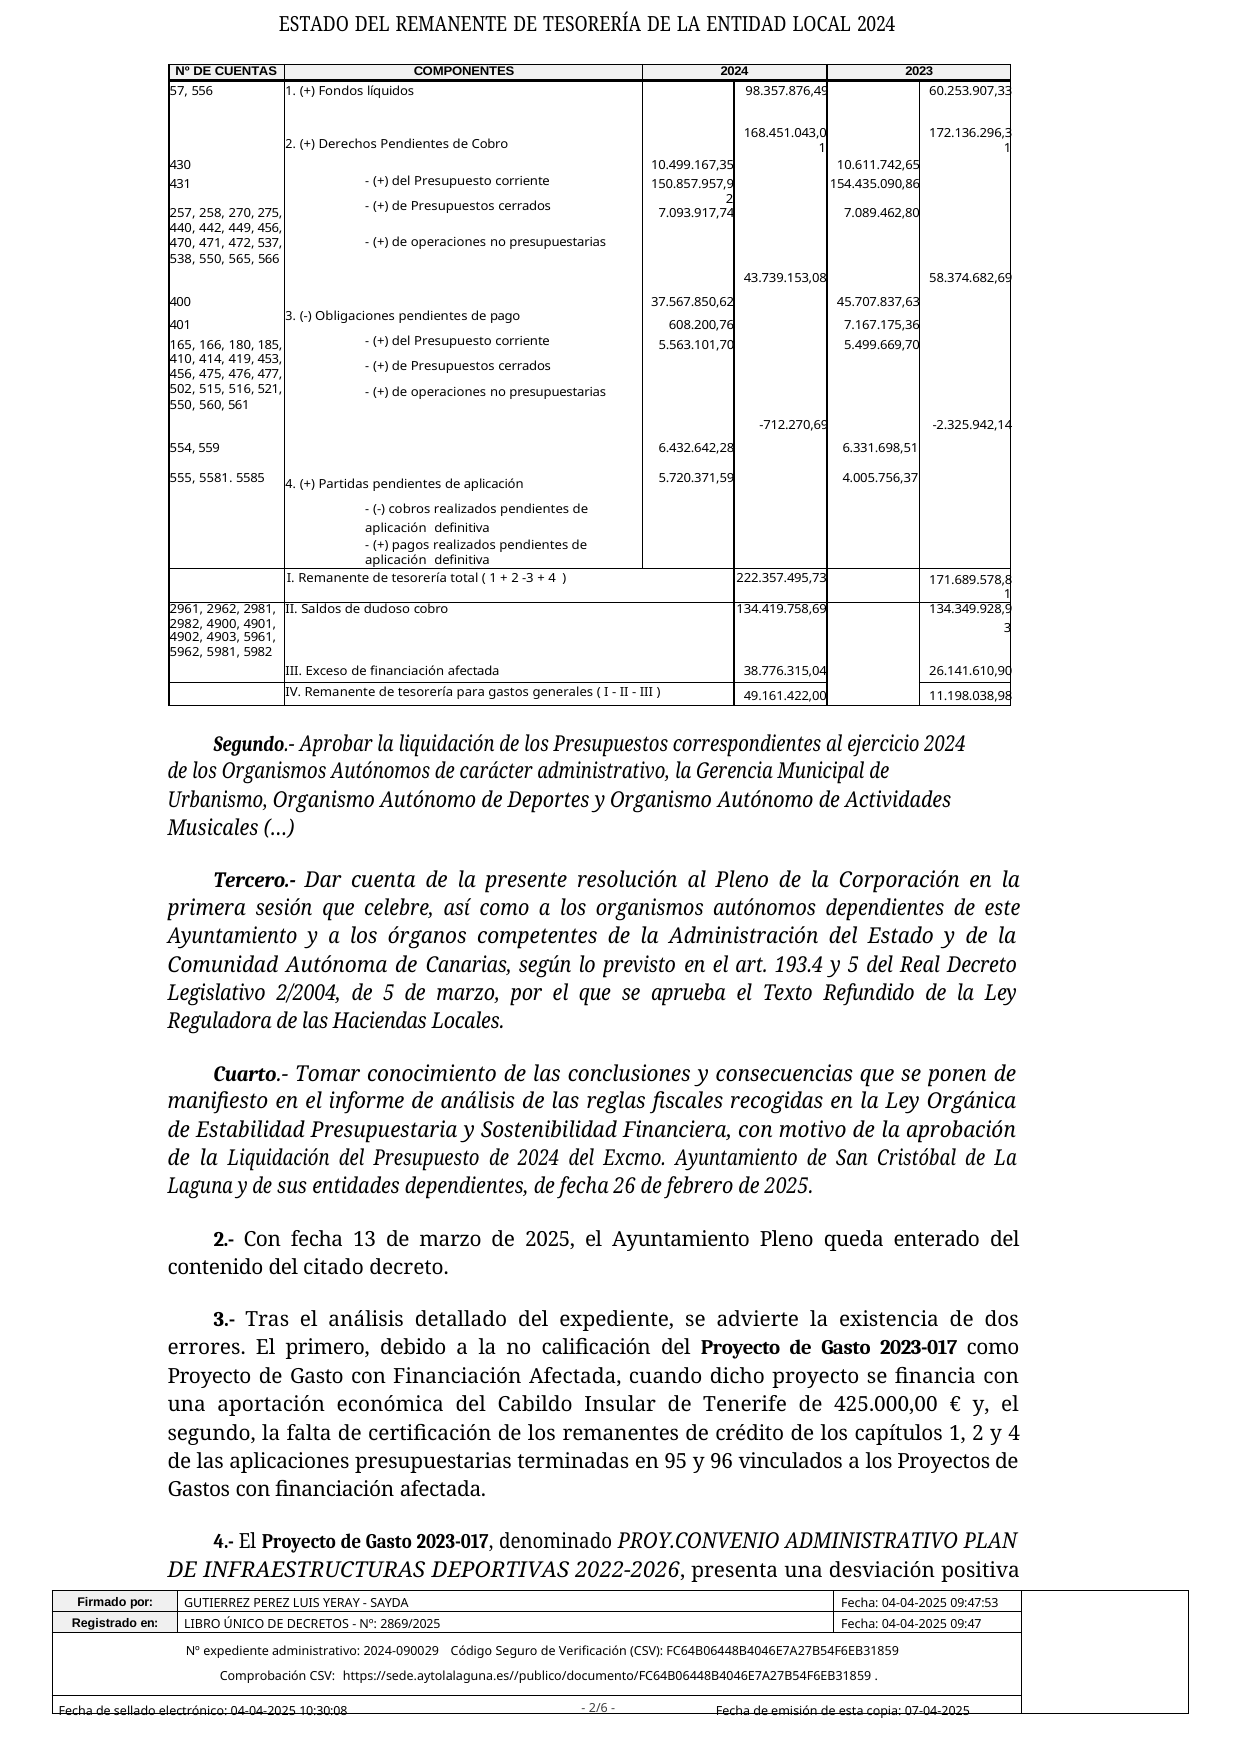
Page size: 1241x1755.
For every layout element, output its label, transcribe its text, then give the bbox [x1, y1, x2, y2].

text 3.- Tras el análisis detallado del expediente, se advierte la existencia de dos errores. El primero, debido a la no calificación del Proyecto de Gasto 2023-017 como Proyecto de Gasto con Financiación Afectada, cuando dicho proyecto se financia con una aportación económica del Cabildo Insular de Tenerife de 425.000,00 € y, el segundo, la falta de certificación de los remanentes de crédito de los capítulos 1, 2 y 4 de las aplicaciones presupuestarias terminadas en 95 y 96 vinculados a los Proyectos de Gastos con financiación afectada. [167, 1304, 1020, 1503]
table_cell [170, 108, 284, 140]
table_cell 7.089.462,80 [828, 206, 919, 220]
table_cell [735, 206, 826, 220]
table_cell [828, 250, 919, 266]
table_cell [735, 617, 826, 645]
table_cell 5.499.669,70 [828, 333, 919, 352]
table_cell 60.253.907,33 [920, 82, 1010, 108]
table_cell [170, 140, 284, 155]
table_cell III. Exceso de financiación afectada [285, 659, 733, 681]
table_cell 45.707.837,63 [828, 287, 919, 310]
table_cell 37.567.850,62 [643, 287, 733, 310]
table_cell 5.720.371,59 [643, 458, 733, 567]
table_cell [920, 206, 1010, 220]
table_cell 456, 475, 476, 477, [170, 366, 284, 381]
table_cell 3 [920, 617, 1010, 645]
table_cell [920, 333, 1010, 352]
table_cell [735, 250, 826, 266]
table_cell [735, 172, 826, 191]
table_cell 171.689.578,8 1 [920, 569, 1010, 601]
table_cell [828, 191, 919, 206]
table_cell 502, 515, 516, 521, [170, 381, 284, 396]
table_cell 1 [920, 140, 1010, 155]
table_header 2024 [643, 65, 826, 79]
table_cell [170, 191, 284, 206]
table_cell 431 [170, 172, 284, 191]
table_cell 165, 166, 180, 185, [170, 333, 284, 352]
table_cell 49.161.422,00 [735, 683, 826, 704]
text 4.- El Proyecto de Gasto 2023-017, denominado PROY.CONVENIO ADMINISTRATIVO PLAN DE INFRAESTRUCTURAS DEPORTIVAS 2022-2026, presenta una desviación positiva [167, 1526, 1020, 1584]
table_cell IV. Remanente de tesorería para gastos generales ( I - II - III ) [285, 683, 733, 704]
table_cell [735, 155, 826, 172]
table_cell [828, 220, 919, 235]
table_cell [828, 266, 919, 287]
table_cell 134.349.928,9 [920, 603, 1010, 617]
table_header Nº DE CUENTAS [170, 65, 284, 79]
table_cell 58.374.682,69 [920, 266, 1010, 287]
table_cell 6.331.698,51 [828, 433, 919, 458]
table_cell [643, 396, 733, 412]
table_cell [920, 220, 1010, 235]
table_cell [920, 310, 1010, 333]
table_cell [285, 645, 733, 659]
table_cell 5.563.101,70 [643, 333, 733, 352]
table_cell 440, 442, 449, 456, [170, 220, 284, 235]
table_cell [735, 287, 826, 310]
table_cell [920, 458, 1010, 567]
table_cell [920, 396, 1010, 412]
table_cell [735, 310, 826, 333]
table_cell 2 [643, 191, 733, 206]
table_cell 2961, 2962, 2981, [170, 603, 284, 617]
table_cell [828, 82, 919, 108]
table_header 2023 [828, 65, 1010, 79]
table_cell 550, 560, 561 [170, 396, 284, 412]
table_cell 10.499.167,35 [643, 155, 733, 172]
table_cell [285, 617, 733, 645]
table_cell [828, 140, 919, 155]
table_cell 150.857.957,9 [643, 172, 733, 191]
table_cell [735, 220, 826, 235]
table_cell 555, 5581. 5585 [170, 458, 284, 567]
table_cell [170, 266, 284, 287]
table_cell 172.136.296,3 [920, 108, 1010, 140]
text 2.- Con fecha 13 de marzo de 2025, el Ayuntamiento Pleno queda enterado del contenido del citado decreto. [167, 1224, 1020, 1281]
table_cell [920, 172, 1010, 191]
table_cell [828, 108, 919, 140]
table_cell [828, 603, 919, 704]
table_cell [735, 366, 826, 381]
table_cell 410, 414, 419, 453, [170, 352, 284, 366]
table_cell [828, 381, 919, 396]
table_cell [735, 458, 826, 567]
table_cell 11.198.038,98 [920, 683, 1010, 704]
table_cell [643, 352, 733, 366]
text Cuarto.- Tomar conocimiento de las conclusiones y consecuencias que se ponen de manifiesto en el informe de análisis de las reglas fiscales recogidas en la Ley Orgánica de Estabilidad Presupuestaria y Sostenibilidad Financiera, con motivo de la aprobación de la Liquidación del Presupuesto de 2024 del Excmo. Ayuntamiento de San Cristóbal de La Laguna y de sus entidades dependientes, de fecha 26 de febrero de 2025. [167, 1058, 1020, 1200]
table_cell [643, 250, 733, 266]
table_cell II. Saldos de dudoso cobro [285, 603, 733, 617]
table_cell 134.419.758,69 [735, 603, 826, 617]
table_cell [643, 412, 733, 433]
table_cell [735, 235, 826, 250]
table_cell [735, 333, 826, 352]
table_cell [735, 645, 826, 659]
table_cell 57, 556 [170, 82, 284, 108]
table_cell 4.005.756,37 [828, 458, 919, 567]
table_cell [735, 396, 826, 412]
text ESTADO DEL REMANENTE DE TESORERÍA DE LA ENTIDAD LOCAL 2024 [279, 9, 1196, 37]
table_header COMPONENTES [285, 65, 642, 79]
table_cell 7.093.917,74 [643, 206, 733, 220]
table_cell 98.357.876,49 [735, 82, 826, 108]
table_cell 400 [170, 287, 284, 310]
table_cell 43.739.153,08 [735, 266, 826, 287]
table_cell [920, 287, 1010, 310]
table_cell [643, 366, 733, 381]
table_cell [735, 433, 826, 458]
table_cell 608.200,76 [643, 310, 733, 333]
table_cell 6.432.642,28 [643, 433, 733, 458]
table_cell 257, 258, 270, 275, [170, 206, 284, 220]
table_cell [735, 191, 826, 206]
table_cell [643, 235, 733, 250]
table_cell [920, 235, 1010, 250]
table_cell [828, 366, 919, 381]
table_cell [643, 266, 733, 287]
table_cell 5962, 5981, 5982 [170, 645, 284, 659]
table_cell [920, 155, 1010, 172]
table_cell I. Remanente de tesorería total ( 1 + 2 -3 + 4 ) [285, 569, 733, 601]
table_cell [643, 82, 733, 108]
table_cell [920, 433, 1010, 458]
table_cell 154.435.090,86 [828, 172, 919, 191]
table_cell 2982, 4900, 4901, 4902, 4903, 5961, [170, 617, 284, 645]
table_cell [643, 381, 733, 396]
table_cell [170, 683, 284, 704]
table_cell 538, 550, 565, 566 [170, 250, 284, 266]
table_cell [170, 569, 284, 601]
table_cell 470, 471, 472, 537, [170, 235, 284, 250]
table_cell 168.451.043,0 [735, 108, 826, 140]
table_cell [920, 352, 1010, 366]
table_cell 401 [170, 310, 284, 333]
table_cell -2.325.942,14 [920, 412, 1010, 433]
table_cell [920, 191, 1010, 206]
table_cell [920, 645, 1010, 659]
table_cell 26.141.610,90 [920, 659, 1010, 681]
table_cell 554, 559 [170, 433, 284, 458]
table_cell [828, 352, 919, 366]
table_cell [828, 412, 919, 433]
text Segundo.- Aprobar la liquidación de los Presupuestos correspondientes al ejercicio 2024 de los Organismos Autónomos de carácter administrativo, la Gerencia Municipal de Urbanismo, Organismo Autónomo de Deportes y Organismo Autónomo de Actividades Musicales (…) [167, 729, 992, 842]
table_cell [920, 250, 1010, 266]
table_cell 7.167.175,36 [828, 310, 919, 333]
text Tercero.- Dar cuenta de la presente resolución al Pleno de la Corporación en la primera sesión que celebre, así como a los organismos autónomos dependientes de este Ayuntamiento y a los órganos competentes de la Administración del Estado y de la Comunidad Autónoma de Canarias, según lo previsto en el art. 193.4 y 5 del Real Decreto Legislativo 2/2004, de 5 de marzo, por el que se aprueba el Texto Refundido de la Ley Reguladora de las Haciendas Locales. [167, 865, 1020, 1035]
table_cell 1 [735, 140, 826, 155]
table_cell 38.776.315,04 [735, 659, 826, 681]
table_cell 430 [170, 155, 284, 172]
table_cell [735, 352, 826, 366]
table_cell 10.611.742,65 [828, 155, 919, 172]
table_cell [920, 366, 1010, 381]
table_cell [643, 108, 733, 140]
table_cell [170, 412, 284, 433]
table_cell [920, 381, 1010, 396]
table_cell [643, 140, 733, 155]
table_cell [735, 381, 826, 396]
table_cell -712.270,69 [735, 412, 826, 433]
table_cell [828, 396, 919, 412]
table_cell [643, 220, 733, 235]
table_cell (+) Fondos líquidos (+) Derechos Pendientes de Cobro (+) del Presupuesto corriente (+) de Presupuestos cerrados (+) de operaciones no presupuestarias (-) Obligaciones pendientes de pago (+) del Presupuesto corriente (+) de Presupuestos cerrados (+) de operaciones no presupuestarias (+) Partidas pendientes de aplicación (-) cobros realizados pendientes de aplicación definitiva (+) pagos realizados pendientes de aplicación definitiva [285, 82, 642, 567]
table_cell 222.357.495,73 [735, 569, 826, 601]
table_cell [170, 659, 284, 681]
table_cell [828, 235, 919, 250]
table_cell [828, 569, 919, 601]
